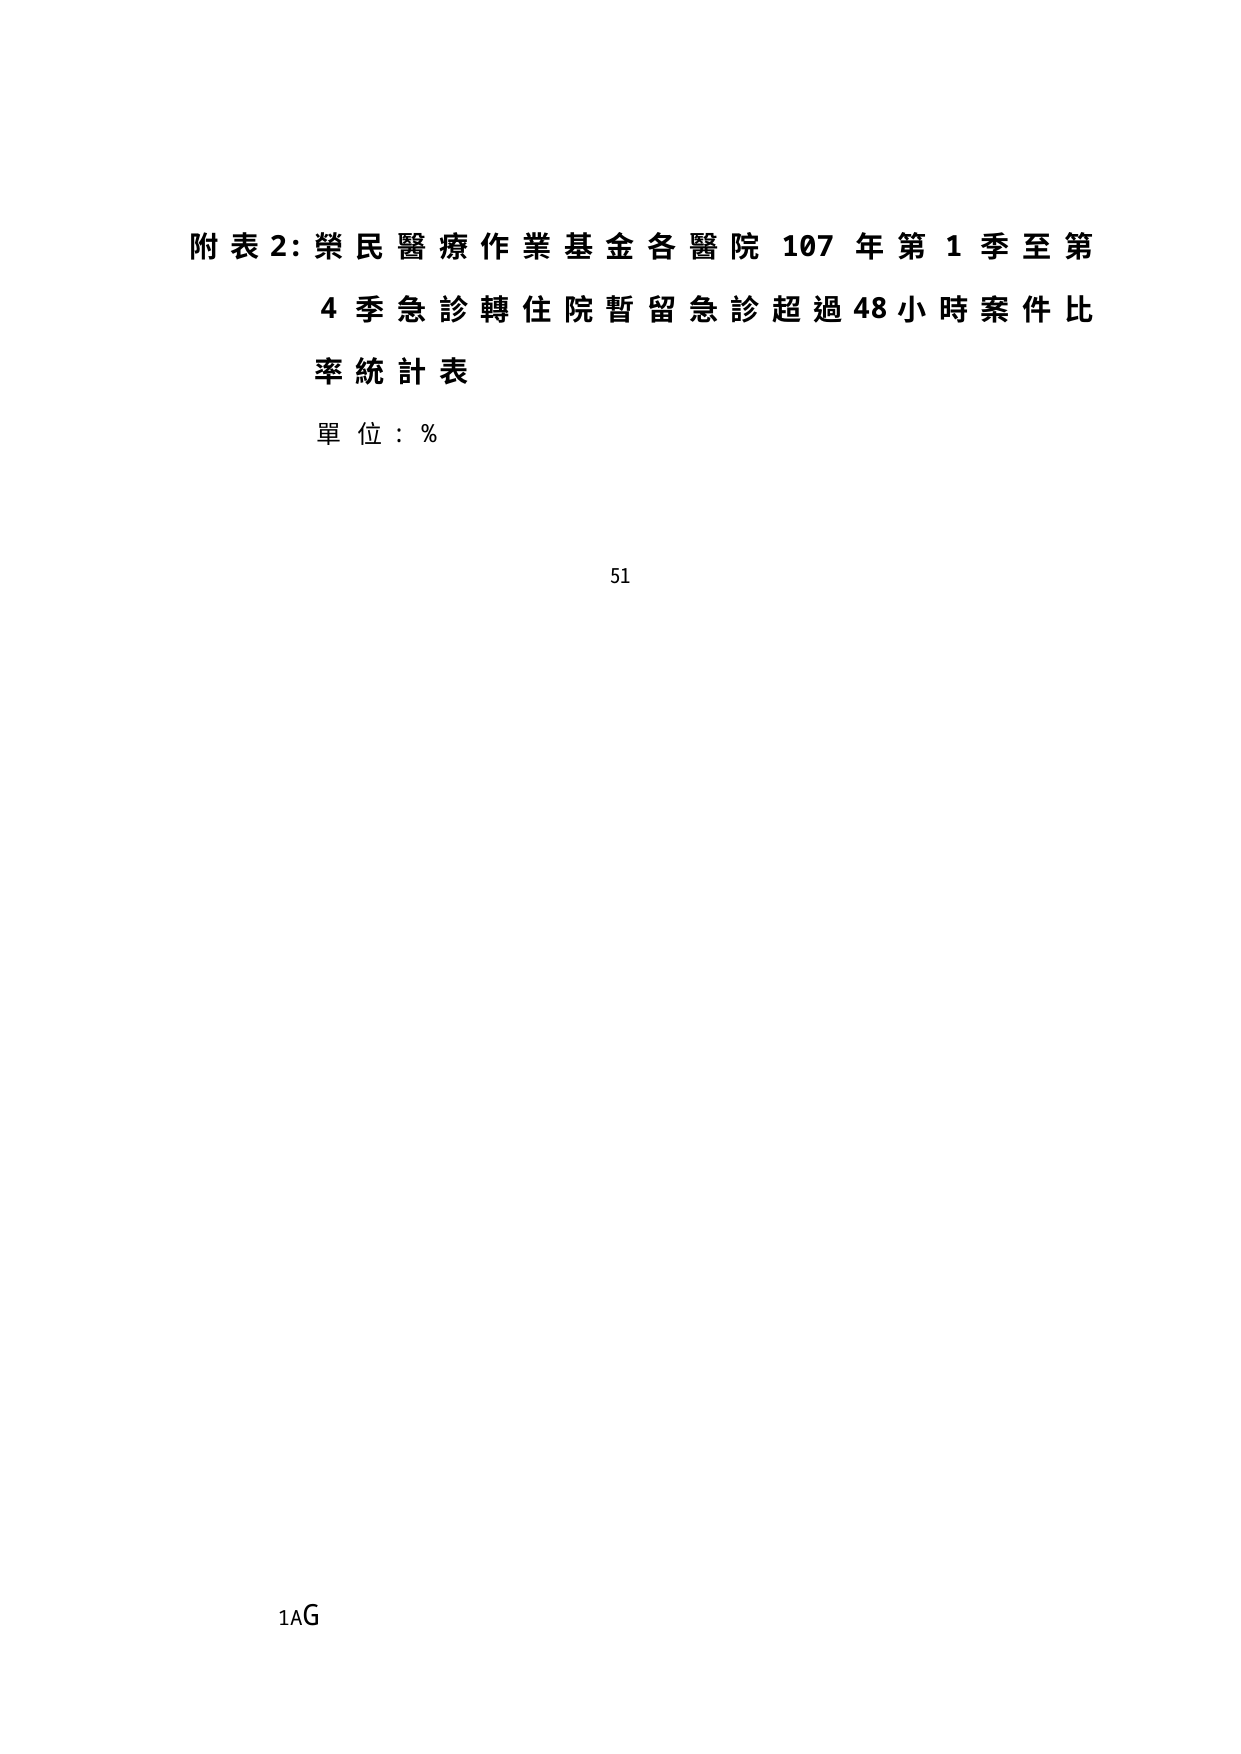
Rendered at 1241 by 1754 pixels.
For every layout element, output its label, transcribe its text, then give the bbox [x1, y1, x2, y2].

text 附表2:榮民醫療作業基金各醫院107年第1季至第4季急診轉住院暫留急診超過48小時案件比率統計表 單位: % [168, 203, 1102, 453]
